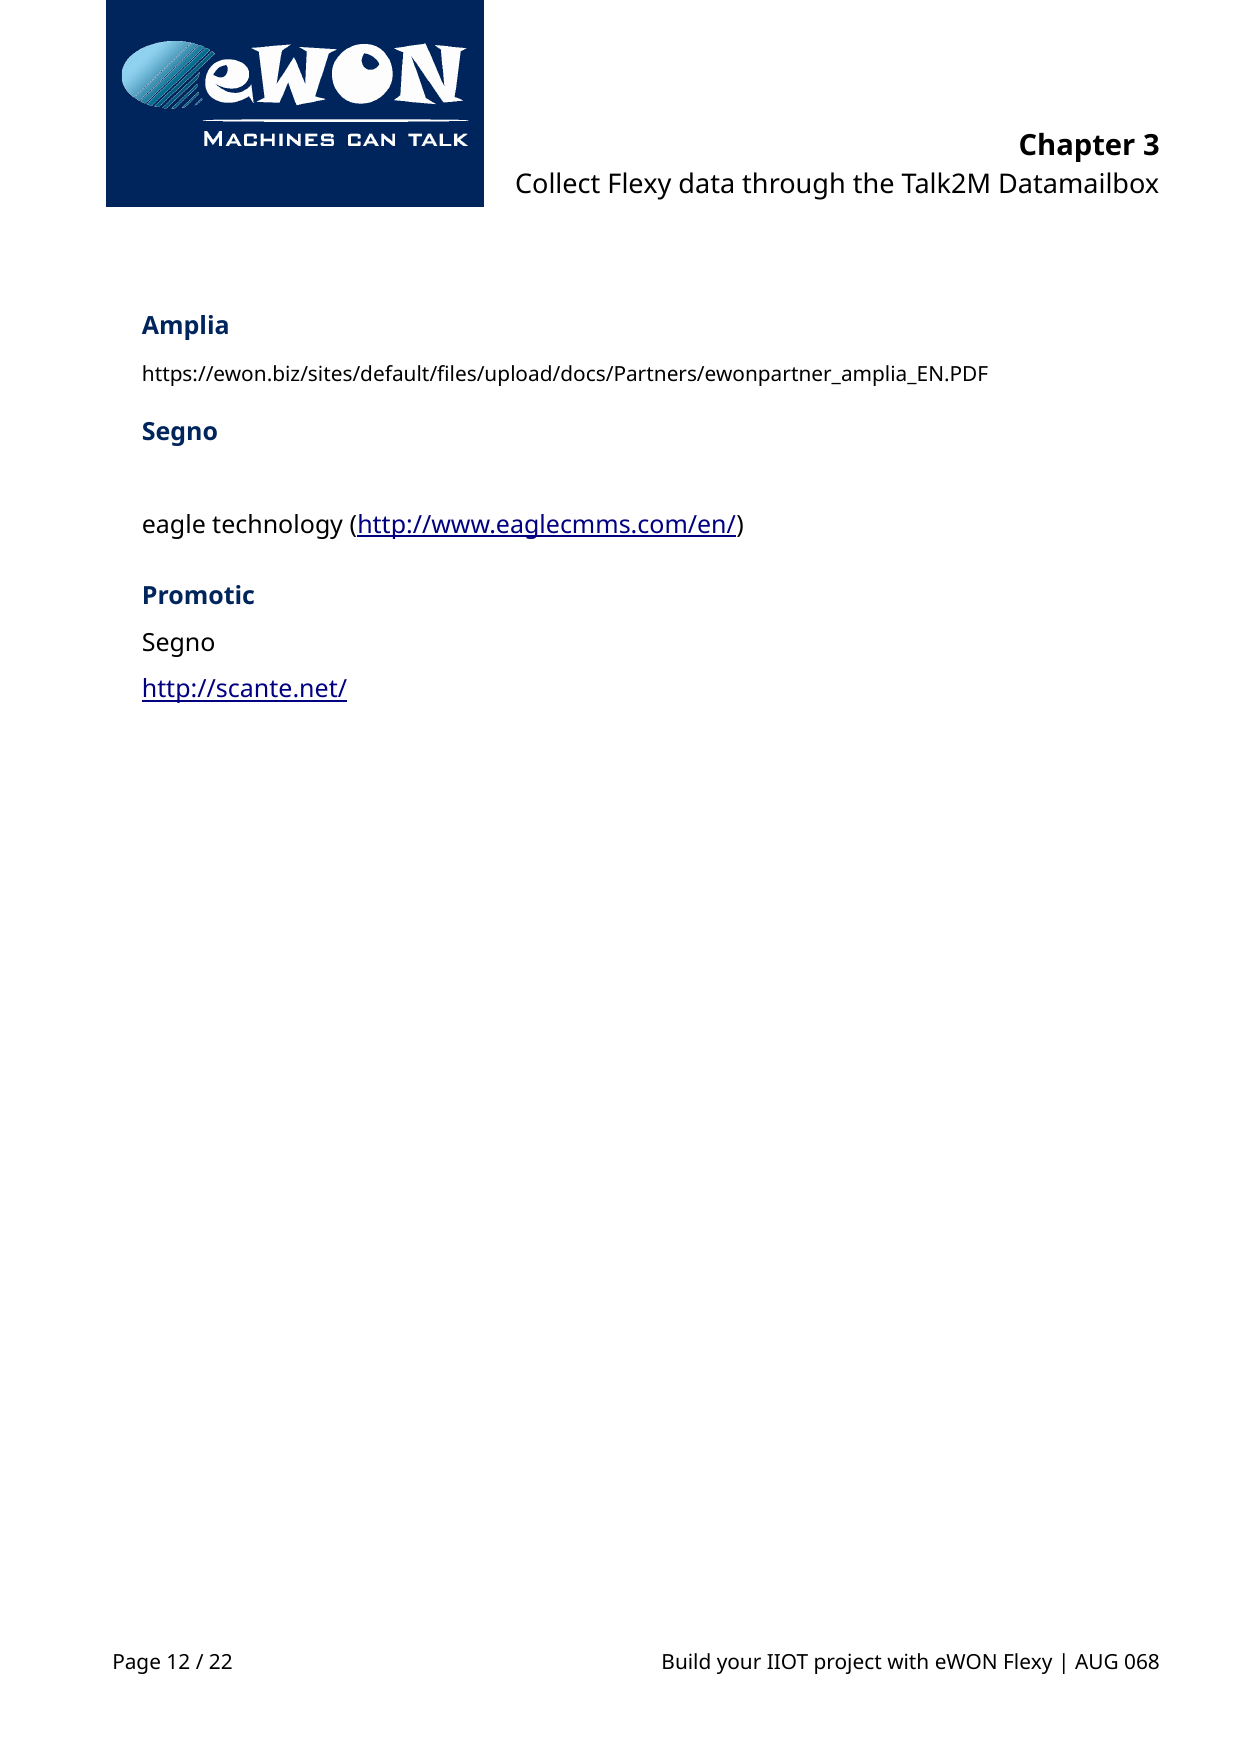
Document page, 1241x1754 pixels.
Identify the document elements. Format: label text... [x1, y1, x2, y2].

text http://scante.net/ [142, 671, 1165, 705]
text Segno [142, 624, 1165, 659]
picture [121, 41, 469, 146]
text eagle technology (http://www.eaglecmms.com/en/) [142, 506, 1165, 541]
subtitle Segno [139, 413, 1165, 447]
subtitle Amplia [139, 308, 1165, 342]
subtitle Promotic [139, 578, 1165, 612]
text https://ewon.biz/sites/default/files/upload/docs/Partners/ewonpartner_amplia_EN.PDF [142, 354, 1165, 388]
